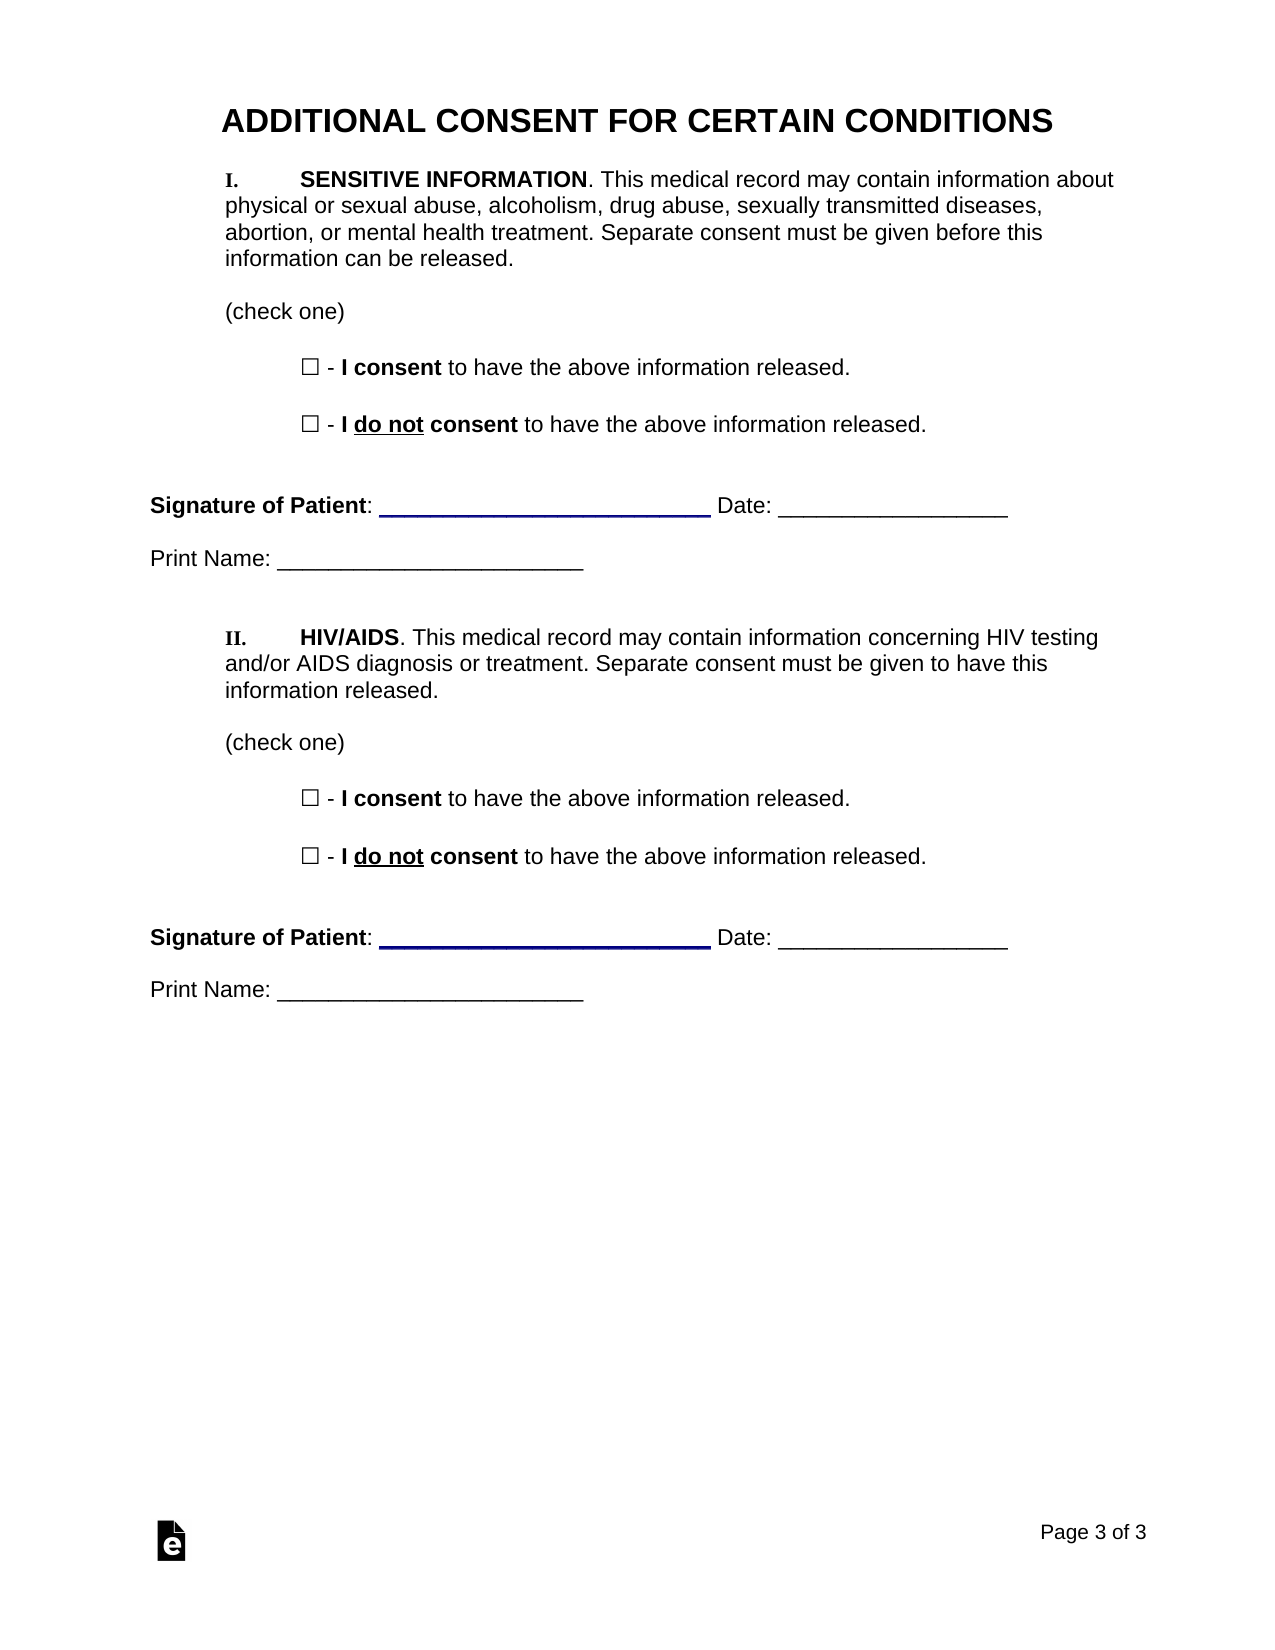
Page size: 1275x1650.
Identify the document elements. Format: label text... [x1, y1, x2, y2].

text Signature of Patient: __________________________ Date: __________________ [150, 924, 1125, 950]
text ☐ - I consent to have the above information released. [300, 782, 1125, 813]
list HIV/AIDS. This medical record may contain information concerning HIV testing and/or AIDS diagnosis or treatment. Separate consent must be given to have this information released. [225, 624, 1125, 703]
text ☐ - I do not consent to have the above information released. [300, 408, 1125, 439]
list (check one) [225, 729, 1125, 756]
text ADDITIONAL CONSENT FOR CERTAIN CONDITIONS [150, 101, 1125, 140]
text Print Name: ________________________ [150, 976, 1125, 1003]
text ☐ - I consent to have the above information released. [300, 351, 1125, 382]
list SENSITIVE INFORMATION. This medical record may contain information about physical or sexual abuse, alcoholism, drug abuse, sexually transmitted diseases, abortion, or mental health treatment. Separate consent must be given before this information can be released. [225, 166, 1125, 272]
text ☐ - I do not consent to have the above information released. [300, 840, 1125, 871]
text Print Name: ________________________ [150, 545, 1125, 571]
text Signature of Patient: __________________________ Date: __________________ [150, 492, 1125, 518]
list (check one) [225, 298, 1125, 324]
